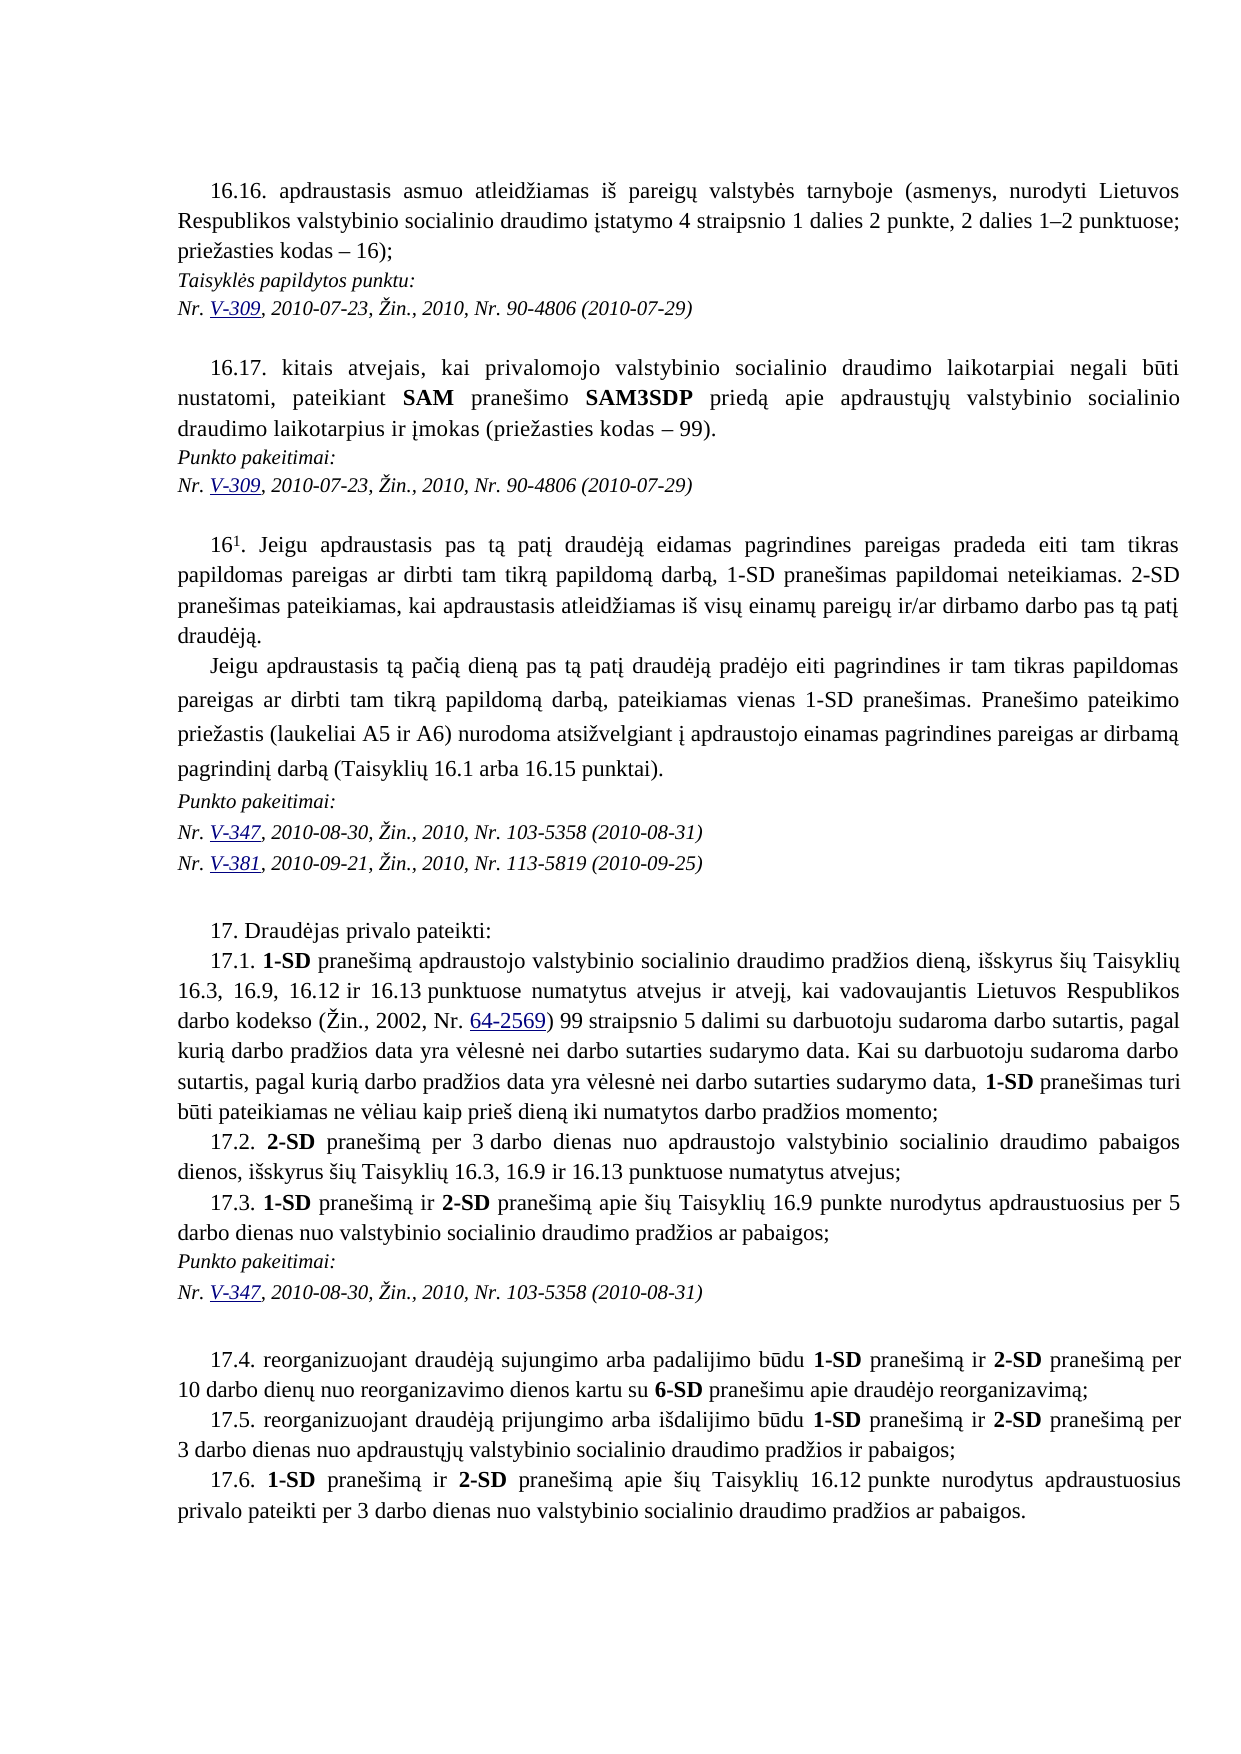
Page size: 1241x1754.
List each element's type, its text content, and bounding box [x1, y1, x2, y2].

text 17.2. 2-SD pranešimą per 3 darbo dienas nuo apdraustojo valstybinio socialinio draudimo pabaigos dienos, išskyrus šių Taisyklių 16.3, 16.9 ir 16.13 punktuose numatytus atvejus; [177, 1128, 1181, 1185]
text 16.17. kitais atvejais, kai privalomojo valstybinio socialinio draudimo laikotarpiai negali būti nustatomi, pateikiant SAM pranešimo SAM3SDP priedą apie apdraustųjų valstybinio socialinio draudimo laikotarpius ir įmokas (priežasties kodas – 99). [177, 354, 1181, 441]
text 17.5. reorganizuojant draudėją prijungimo arba išdalijimo būdu 1-SD pranešimą ir 2-SD pranešimą per 3 darbo dienas nuo apdraustųjų valstybinio socialinio draudimo pradžios ir pabaigos; [177, 1406, 1181, 1463]
text Nr. V-309, 2010-07-23, Žin., 2010, Nr. 90-4806 (2010-07-29) [177, 473, 1181, 497]
text 17.4. reorganizuojant draudėją sujungimo arba padalijimo būdu 1-SD pranešimą ir 2-SD pranešimą per 10 darbo dienų nuo reorganizavimo dienos kartu su 6-SD pranešimu apie draudėjo reorganizavimą; [177, 1346, 1181, 1402]
text 17.6. 1-SD pranešimą ir 2-SD pranešimą apie šių Taisyklių 16.12 punkte nurodytus apdraustuosius privalo pateikti per 3 darbo dienas nuo valstybinio socialinio draudimo pradžios ar pabaigos. [177, 1467, 1181, 1523]
text 17.1. 1-SD pranešimą apdraustojo valstybinio socialinio draudimo pradžios dieną, išskyrus šių Taisyklių 16.3, 16.9, 16.12 ir 16.13 punktuose numatytus atvejus ir atvejį, kai vadovaujantis Lietuvos Respublikos darbo kodekso (Žin., 2002, Nr. 64-2569) 99 straipsnio 5 dalimi su darbuotoju sudaroma darbo sutartis, pagal kurią darbo pradžios data yra vėlesnė nei darbo sutarties sudarymo data. Kai su darbuotoju sudaroma darbo sutartis, pagal kurią darbo pradžios data yra vėlesnė nei darbo sutarties sudarymo data, 1-SD pranešimas turi būti pateikiamas ne vėliau kaip prieš dieną iki numatytos darbo pradžios momento; [177, 947, 1181, 1124]
text Punkto pakeitimai: [177, 789, 1181, 813]
text Nr. V-309, 2010-07-23, Žin., 2010, Nr. 90-4806 (2010-07-29) [177, 296, 1181, 320]
text Taisyklės papildytos punktu: [177, 268, 1181, 292]
text Nr. V-381, 2010-09-21, Žin., 2010, Nr. 113-5819 (2010-09-25) [177, 851, 1181, 875]
text 17.3. 1-SD pranešimą ir 2-SD pranešimą apie šių Taisyklių 16.9 punkte nurodytus apdraustuosius per 5 darbo dienas nuo valstybinio socialinio draudimo pradžios ar pabaigos; [177, 1189, 1181, 1245]
text Punkto pakeitimai: [177, 445, 1181, 469]
text 16.16. apdraustasis asmuo atleidžiamas iš pareigų valstybės tarnyboje (asmenys, nurodyti Lietuvos Respublikos valstybinio socialinio draudimo įstatymo 4 straipsnio 1 dalies 2 punkte, 2 dalies 1–2 punktuose; priežasties kodas – 16); [177, 177, 1181, 264]
text 17. Draudėjas privalo pateikti: [177, 917, 1181, 943]
text Jeigu apdraustasis tą pačią dieną pas tą patį draudėją pradėjo eiti pagrindines ir tam tikras papildomas pareigas ar dirbti tam tikrą papildomą darbą, pateikiamas vienas 1-SD pranešimas. Pranešimo pateikimo priežastis (laukeliai A5 ir A6) nurodoma atsižvelgiant į apdraustojo einamas pagrindines pareigas ar dirbamą pagrindinį darbą (Taisyklių 16.1 arba 16.15 punktai). [177, 652, 1181, 781]
text Nr. V-347, 2010-08-30, Žin., 2010, Nr. 103-5358 (2010-08-31) [177, 1280, 1181, 1304]
text 161. Jeigu apdraustasis pas tą patį draudėją eidamas pagrindines pareigas pradeda eiti tam tikras papildomas pareigas ar dirbti tam tikrą papildomą darbą, 1-SD pranešimas papildomai neteikiamas. 2-SD pranešimas pateikiamas, kai apdraustasis atleidžiamas iš visų einamų pareigų ir/ar dirbamo darbo pas tą patį draudėją. [177, 531, 1181, 648]
text Nr. V-347, 2010-08-30, Žin., 2010, Nr. 103-5358 (2010-08-31) [177, 820, 1181, 844]
text Punkto pakeitimai: [177, 1249, 1181, 1273]
